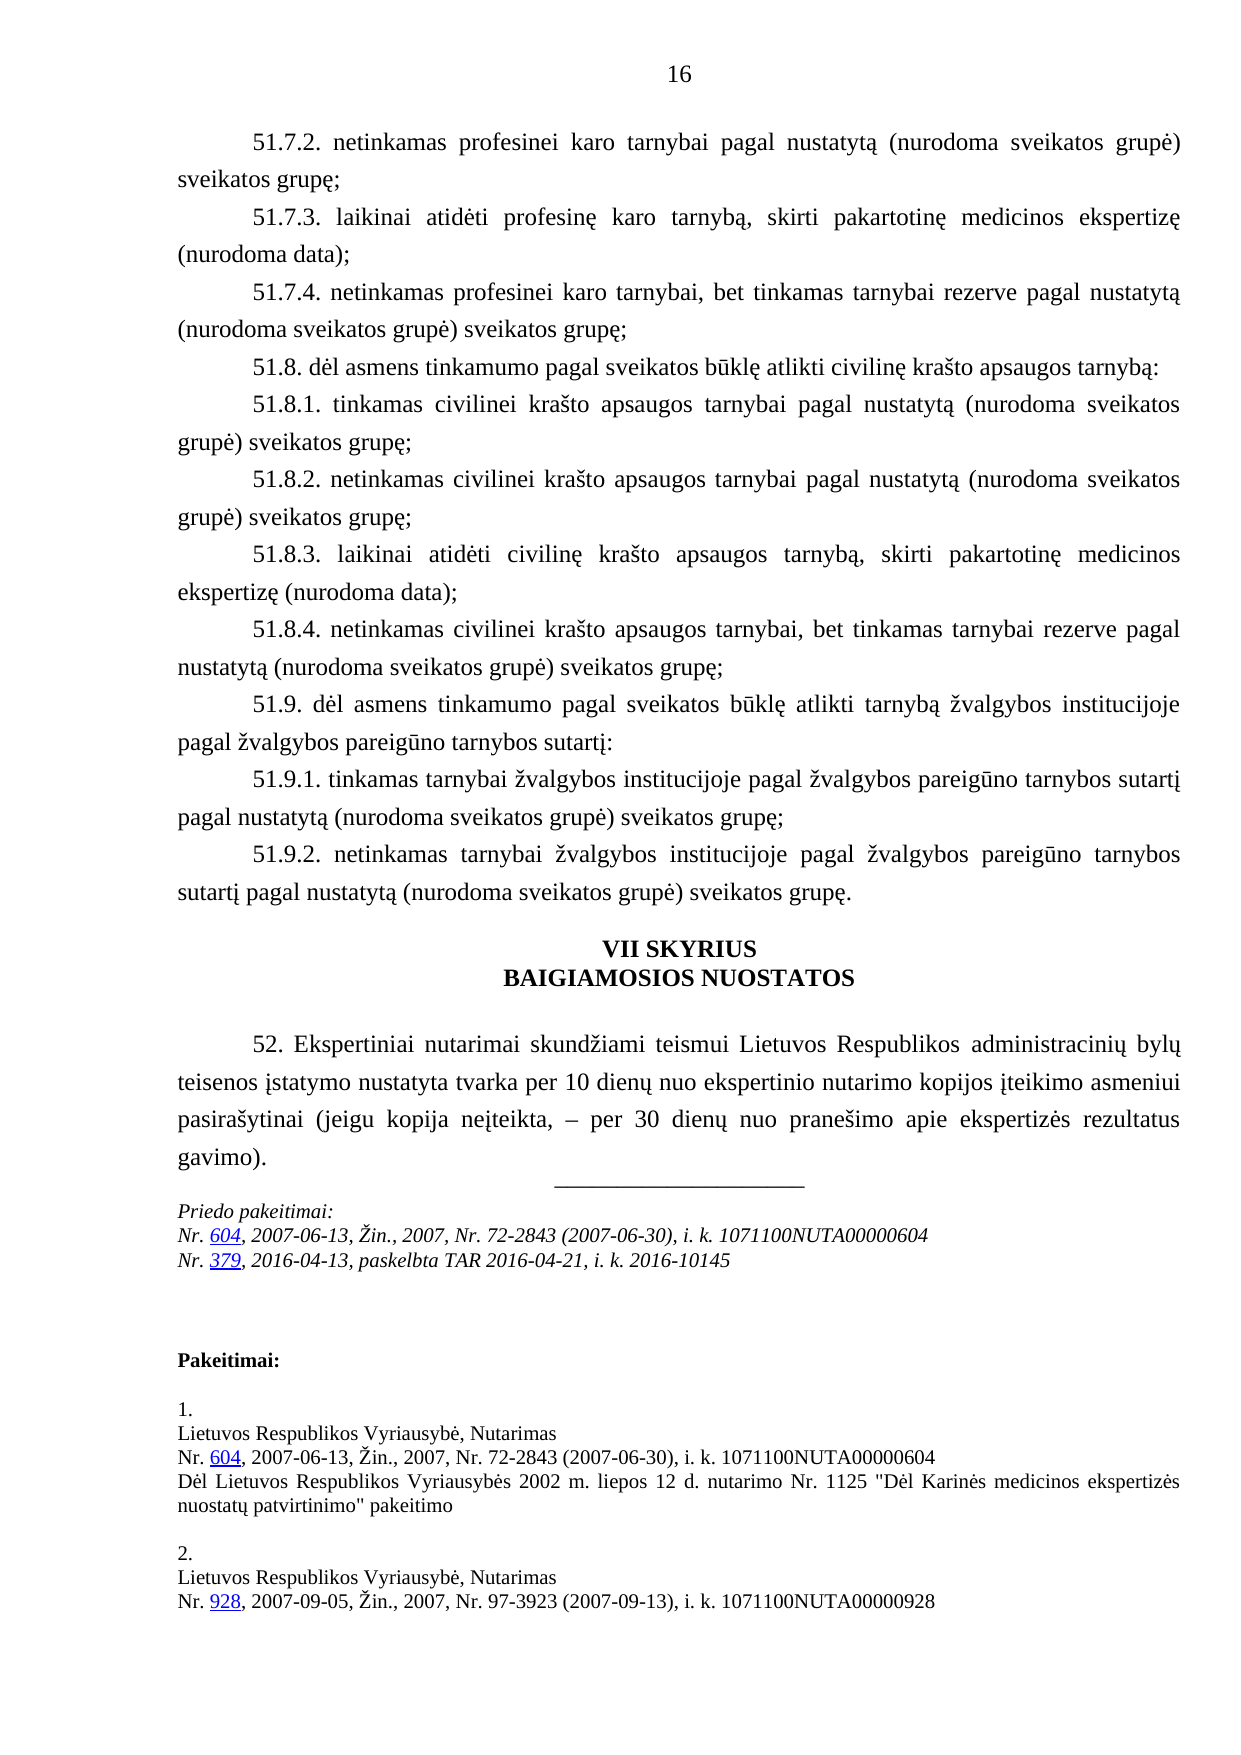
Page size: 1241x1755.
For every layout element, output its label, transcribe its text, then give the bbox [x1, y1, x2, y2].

text 51.9.2. netinkamas tarnybai žvalgybos institucijoje pagal žvalgybos pareigūno tarnybos sutartį pagal nustatytą (nurodoma sveikatos grupė) sveikatos grupę. [177, 831, 1181, 906]
text –––––––––––––––––––– [177, 1171, 1181, 1199]
text VII SKYRIUS [177, 934, 1181, 963]
text 51.9.1. tinkamas tarnybai žvalgybos institucijoje pagal žvalgybos pareigūno tarnybos sutartį pagal nustatytą (nurodoma sveikatos grupė) sveikatos grupę; [177, 756, 1181, 831]
text 51.8. dėl asmens tinkamumo pagal sveikatos būklę atlikti civilinę krašto apsaugos tarnybą: [177, 343, 1181, 381]
text Pakeitimai: [177, 1348, 1181, 1372]
text 52. Ekspertiniai nutarimai skundžiami teismui Lietuvos Respublikos administracinių bylų teisenos įstatymo nustatyta tvarka per 10 dienų nuo ekspertinio nutarimo kopijos įteikimo asmeniui pasirašytinai (jeigu kopija neįteikta, – per 30 dienų nuo pranešimo apie ekspertizės rezultatus gavimo). [177, 1021, 1181, 1171]
text 51.7.2. netinkamas profesinei karo tarnybai pagal nustatytą (nurodoma sveikatos grupė) sveikatos grupę; [177, 118, 1181, 193]
text 51.7.3. laikinai atidėti profesinę karo tarnybą, skirti pakartotinę medicinos ekspertizę (nurodoma data); [177, 193, 1181, 268]
text 51.9. dėl asmens tinkamumo pagal sveikatos būklę atlikti tarnybą žvalgybos institucijoje pagal žvalgybos pareigūno tarnybos sutartį: [177, 681, 1181, 756]
text Lietuvos Respublikos Vyriausybė, Nutarimas [177, 1421, 1181, 1445]
text Nr. 604, 2007-06-13, Žin., 2007, Nr. 72-2843 (2007-06-30), i. k. 1071100NUTA00000604 [177, 1223, 1181, 1247]
text Lietuvos Respublikos Vyriausybė, Nutarimas [177, 1565, 1181, 1589]
text 1. [177, 1397, 1181, 1421]
text 51.8.4. netinkamas civilinei krašto apsaugos tarnybai, bet tinkamas tarnybai rezerve pagal nustatytą (nurodoma sveikatos grupė) sveikatos grupę; [177, 606, 1181, 681]
text Dėl Lietuvos Respublikos Vyriausybės 2002 m. liepos 12 d. nutarimo Nr. 1125 "Dėl Karinės medicinos ekspertizės nuostatų patvirtinimo" pakeitimo [177, 1469, 1181, 1517]
text Nr. 604, 2007-06-13, Žin., 2007, Nr. 72-2843 (2007-06-30), i. k. 1071100NUTA00000604 [177, 1445, 1181, 1469]
text 51.8.3. laikinai atidėti civilinę krašto apsaugos tarnybą, skirti pakartotinę medicinos ekspertizę (nurodoma data); [177, 531, 1181, 606]
text 2. [177, 1541, 1181, 1565]
text BAIGIAMOSIOS NUOSTATOS [177, 963, 1181, 992]
text 51.7.4. netinkamas profesinei karo tarnybai, bet tinkamas tarnybai rezerve pagal nustatytą (nurodoma sveikatos grupė) sveikatos grupę; [177, 268, 1181, 343]
text 51.8.1. tinkamas civilinei krašto apsaugos tarnybai pagal nustatytą (nurodoma sveikatos grupė) sveikatos grupę; [177, 381, 1181, 456]
text Nr. 379, 2016-04-13, paskelbta TAR 2016-04-21, i. k. 2016-10145 [177, 1247, 1181, 1272]
text Nr. 928, 2007-09-05, Žin., 2007, Nr. 97-3923 (2007-09-13), i. k. 1071100NUTA00000928 [177, 1589, 1181, 1613]
text 51.8.2. netinkamas civilinei krašto apsaugos tarnybai pagal nustatytą (nurodoma sveikatos grupė) sveikatos grupę; [177, 456, 1181, 531]
text Priedo pakeitimai: [177, 1199, 1181, 1223]
